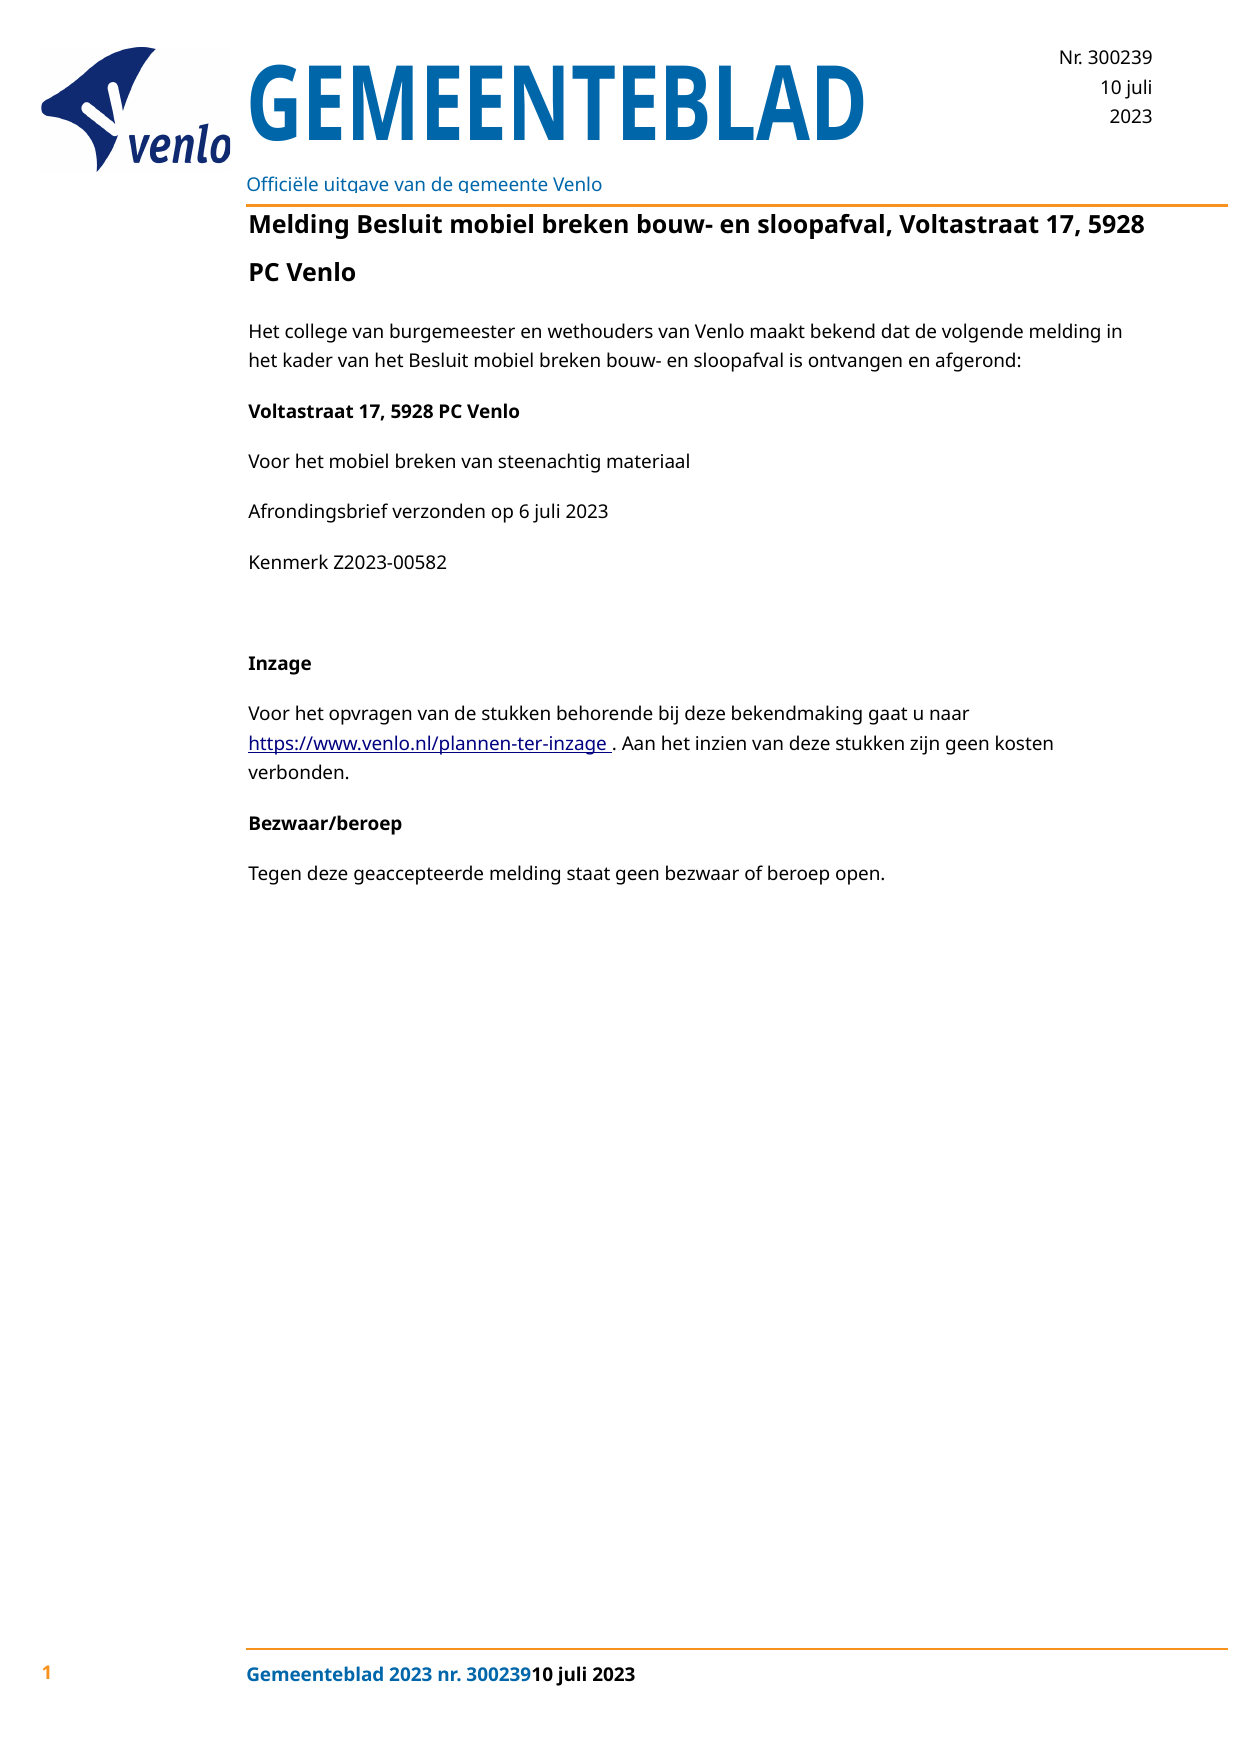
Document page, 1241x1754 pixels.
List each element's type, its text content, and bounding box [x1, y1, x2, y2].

text Het college van burgemeester en wethouders van Venlo maakt bekend dat de volgende melding in het kader van het Besluit mobiel breken bouw- en sloopafval is ontvangen en afgerond: [248, 318, 1152, 373]
text Inzage [248, 650, 1152, 676]
text Kenmerk Z2023-00582 [248, 549, 1152, 575]
text Voor het mobiel breken van steenachtig materiaal [248, 448, 1152, 474]
text Voltastraat 17, 5928 PC Venlo [248, 398, 1152, 424]
text Voor het opvragen van de stukken behorende bij deze bekendmaking gaat u naar https://www.venlo.nl/plannen-ter-inzage . Aan het inzien van deze stukken zijn geen kosten verbonden. [248, 700, 1152, 785]
text Tegen deze geaccepteerde melding staat geen bezwaar of beroep open. [248, 860, 1152, 886]
text Melding Besluit mobiel breken bouw- en sloopafval, Voltastraat 17, 5928 PC Venlo [248, 207, 1152, 288]
text Bezwaar/beroep [248, 810, 1152, 836]
text Afrondingsbrief verzonden op 6 juli 2023 [248, 499, 1152, 524]
picture [41, 47, 231, 172]
